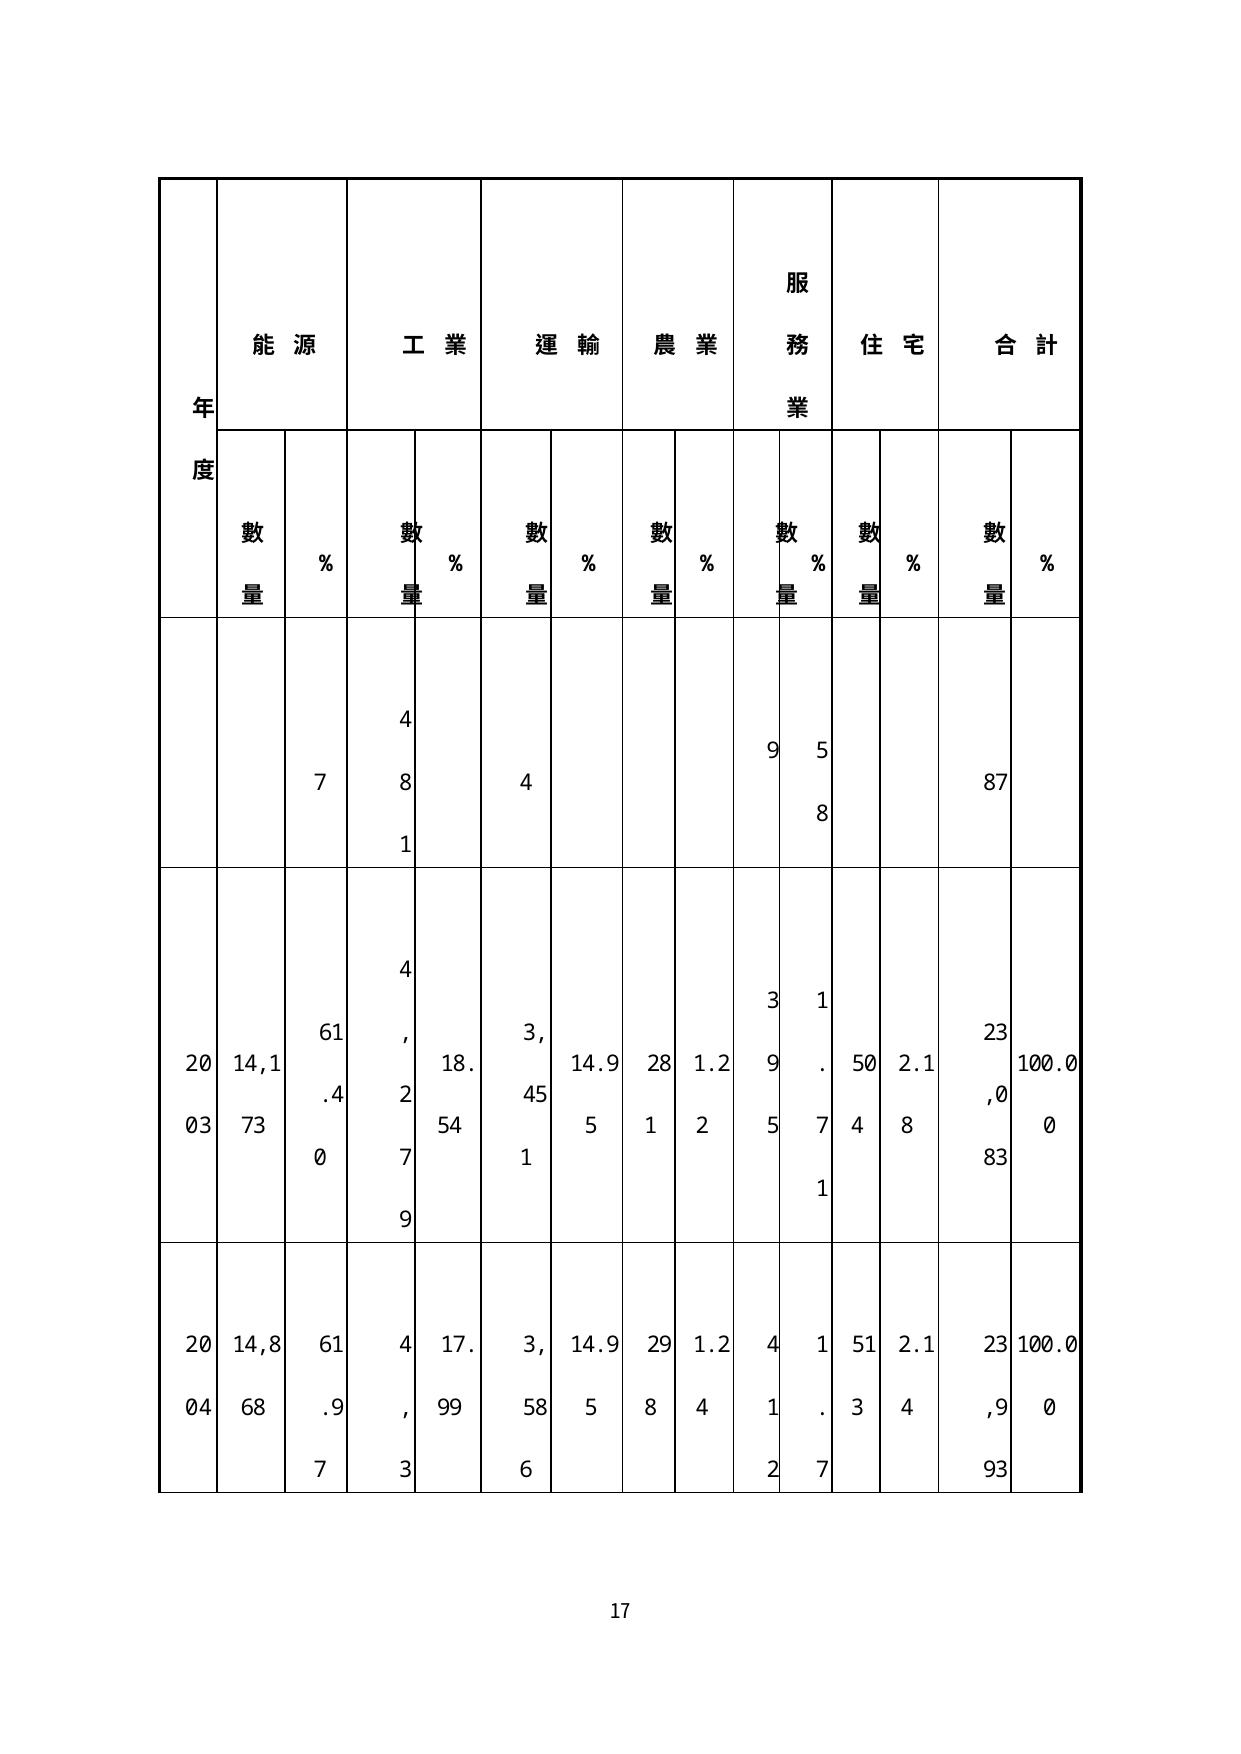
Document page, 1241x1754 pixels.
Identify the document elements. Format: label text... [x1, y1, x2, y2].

table_cell 18.54 [416, 868, 480, 1241]
table_cell % [552, 431, 622, 616]
table_cell 58 [780, 618, 831, 866]
table_cell [1012, 618, 1079, 866]
table_cell % [780, 431, 831, 616]
table_cell 504 [833, 868, 879, 1241]
table_cell % [676, 431, 733, 616]
table_header 運輸 [482, 180, 622, 429]
table_cell [218, 618, 284, 866]
table_cell % [881, 431, 938, 616]
table_cell 數量 [939, 431, 1010, 616]
table_cell 數量 [623, 431, 674, 616]
table_cell 7 [286, 618, 346, 866]
table_cell 4 [482, 618, 550, 866]
table_cell 100.00 [1012, 1243, 1079, 1491]
table_cell % [1012, 431, 1079, 616]
table_cell 412 [734, 1243, 779, 1491]
table_cell 395 [734, 868, 779, 1241]
table_cell 61.97 [286, 1243, 346, 1491]
table_cell [161, 618, 216, 866]
table_cell 481 [348, 618, 414, 866]
table_cell 4,279 [348, 868, 414, 1241]
table_header 農業 [623, 180, 733, 429]
table_cell 281 [623, 868, 674, 1241]
table_cell 9 [734, 618, 779, 866]
table_cell % [416, 431, 480, 616]
table_cell % [286, 431, 346, 616]
table_cell 數量 [218, 431, 284, 616]
table_header 住宅 [833, 180, 938, 429]
table_cell 23,083 [939, 868, 1010, 1241]
table_cell 數量 [833, 431, 879, 616]
table_cell [881, 618, 938, 866]
table_cell 513 [833, 1243, 879, 1491]
table_cell 數量 [348, 431, 414, 616]
table_cell 1.7 [780, 1243, 831, 1491]
table_cell [623, 618, 674, 866]
table_cell 數量 [734, 431, 779, 616]
table_cell [676, 618, 733, 866]
table_cell 298 [623, 1243, 674, 1491]
table_cell 2004 [161, 1243, 216, 1491]
table_cell 23,993 [939, 1243, 1010, 1491]
table_cell [552, 618, 622, 866]
table_cell 1.71 [780, 868, 831, 1241]
table_cell 14,868 [218, 1243, 284, 1491]
table_cell 1.22 [676, 868, 733, 1241]
table_cell [833, 618, 879, 866]
table_header 工業 [348, 180, 480, 429]
table_cell 2.18 [881, 868, 938, 1241]
table_cell 100.00 [1012, 868, 1079, 1241]
table_cell 1.24 [676, 1243, 733, 1491]
table_header 服務業 [734, 180, 831, 429]
table_cell 4,3 [348, 1243, 414, 1491]
table_header 合計 [939, 180, 1079, 429]
table_header 能源 [218, 180, 346, 429]
table_cell 17.99 [416, 1243, 480, 1491]
table_cell 14.95 [552, 1243, 622, 1491]
table_cell 87 [939, 618, 1010, 866]
table_cell 數量 [482, 431, 550, 616]
table_header 年度 [161, 180, 216, 616]
table_cell 14.95 [552, 868, 622, 1241]
table_cell 14,173 [218, 868, 284, 1241]
table_cell 2003 [161, 868, 216, 1241]
table_cell 61.40 [286, 868, 346, 1241]
table_cell 3,451 [482, 868, 550, 1241]
table_cell 3,586 [482, 1243, 550, 1491]
table_cell [416, 618, 480, 866]
table_cell 2.14 [881, 1243, 938, 1491]
